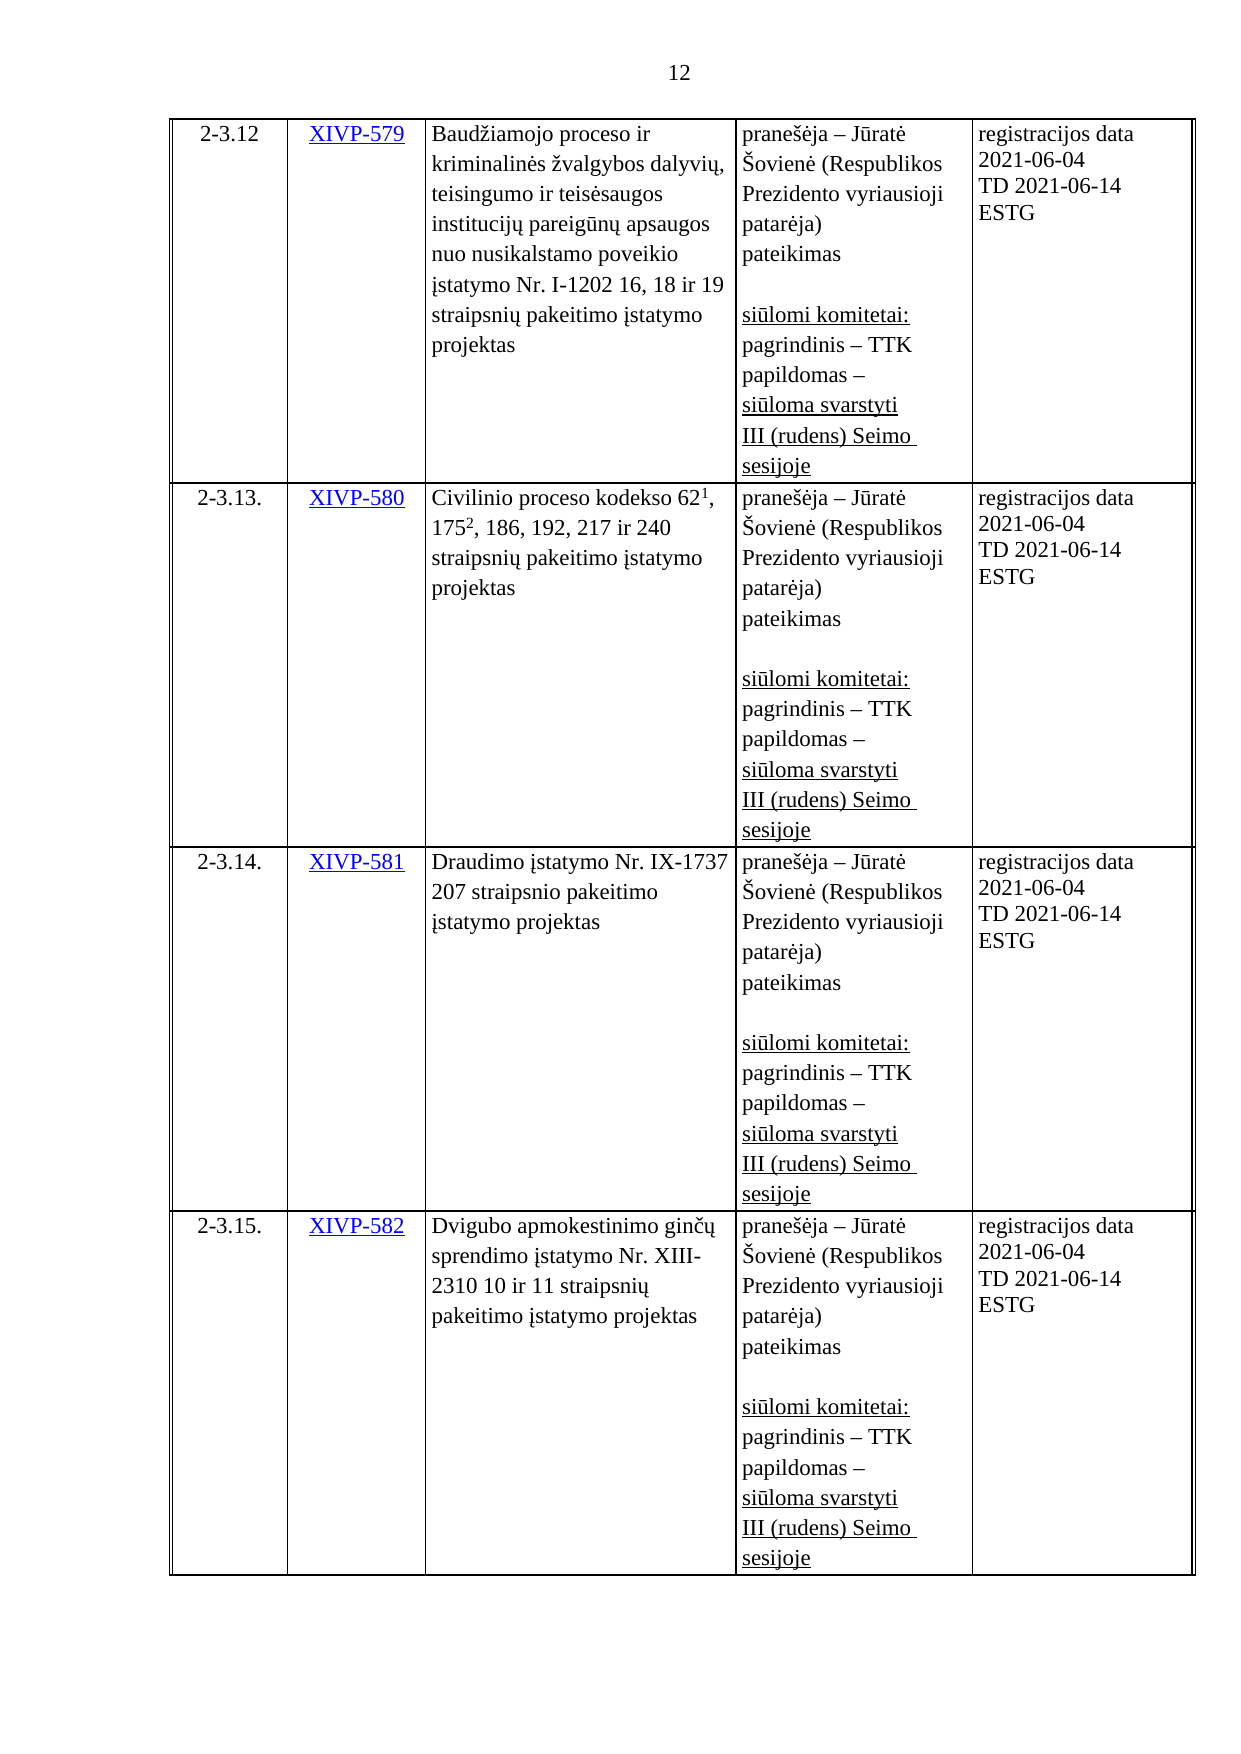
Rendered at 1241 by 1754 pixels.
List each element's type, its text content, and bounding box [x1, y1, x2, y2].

table_cell Civilinio proceso kodekso 621, 1752, 186, 192, 217 ir 240 straipsnių pakeitimo įstatymo projektas [426, 484, 735, 846]
table_cell pranešėja – Jūratė Šovienė (Respublikos Prezidento vyriausioji patarėja) pateikimas siūlomi komitetai: pagrindinis – TTK papildomas – siūloma svarstyti III (rudens) Seimo sesijoje [737, 848, 972, 1210]
table_cell pranešėja – Jūratė Šovienė (Respublikos Prezidento vyriausioji patarėja) pateikimas siūlomi komitetai: pagrindinis – TTK papildomas – siūloma svarstyti III (rudens) Seimo sesijoje [737, 1212, 972, 1574]
table_cell 2-3.15. [173, 1212, 287, 1574]
table_cell 2-3.12 [173, 120, 287, 482]
table_cell registracijos data 2021-06-04 TD 2021-06-14 ESTG [973, 484, 1191, 846]
table_cell 2-3.14. [173, 848, 287, 1210]
table_cell 2-3.13. [173, 484, 287, 846]
table_cell XIVP-582 [288, 1212, 425, 1574]
table_cell XIVP-579 [288, 120, 425, 482]
table_cell [1196, 118, 1240, 482]
table_cell Baudžiamojo proceso ir kriminalinės žvalgybos dalyvių, teisingumo ir teisėsaugos institucijų pareigūnų apsaugos nuo nusikalstamo poveikio įstatymo Nr. I-1202 16, 18 ir 19 straipsnių pakeitimo įstatymo projektas [426, 120, 735, 482]
table_cell registracijos data 2021-06-04 TD 2021-06-14 ESTG [973, 1212, 1191, 1574]
table_cell registracijos data 2021-06-04 TD 2021-06-14 ESTG [973, 848, 1191, 1210]
table_cell Dvigubo apmokestinimo ginčų sprendimo įstatymo Nr. XIII-2310 10 ir 11 straipsnių pakeitimo įstatymo projektas [426, 1212, 735, 1574]
table_cell [1196, 482, 1240, 846]
table_cell [1196, 846, 1240, 1210]
table_cell pranešėja – Jūratė Šovienė (Respublikos Prezidento vyriausioji patarėja) pateikimas siūlomi komitetai: pagrindinis – TTK papildomas – siūloma svarstyti III (rudens) Seimo sesijoje [737, 120, 972, 482]
table_cell XIVP-581 [288, 848, 425, 1210]
table_cell registracijos data 2021-06-04 TD 2021-06-14 ESTG [973, 120, 1191, 482]
table_cell pranešėja – Jūratė Šovienė (Respublikos Prezidento vyriausioji patarėja) pateikimas siūlomi komitetai: pagrindinis – TTK papildomas – siūloma svarstyti III (rudens) Seimo sesijoje [737, 484, 972, 846]
table_cell [1196, 1210, 1240, 1574]
table_cell Draudimo įstatymo Nr. IX-1737 207 straipsnio pakeitimo įstatymo projektas [426, 848, 735, 1210]
table_cell XIVP-580 [288, 484, 425, 846]
